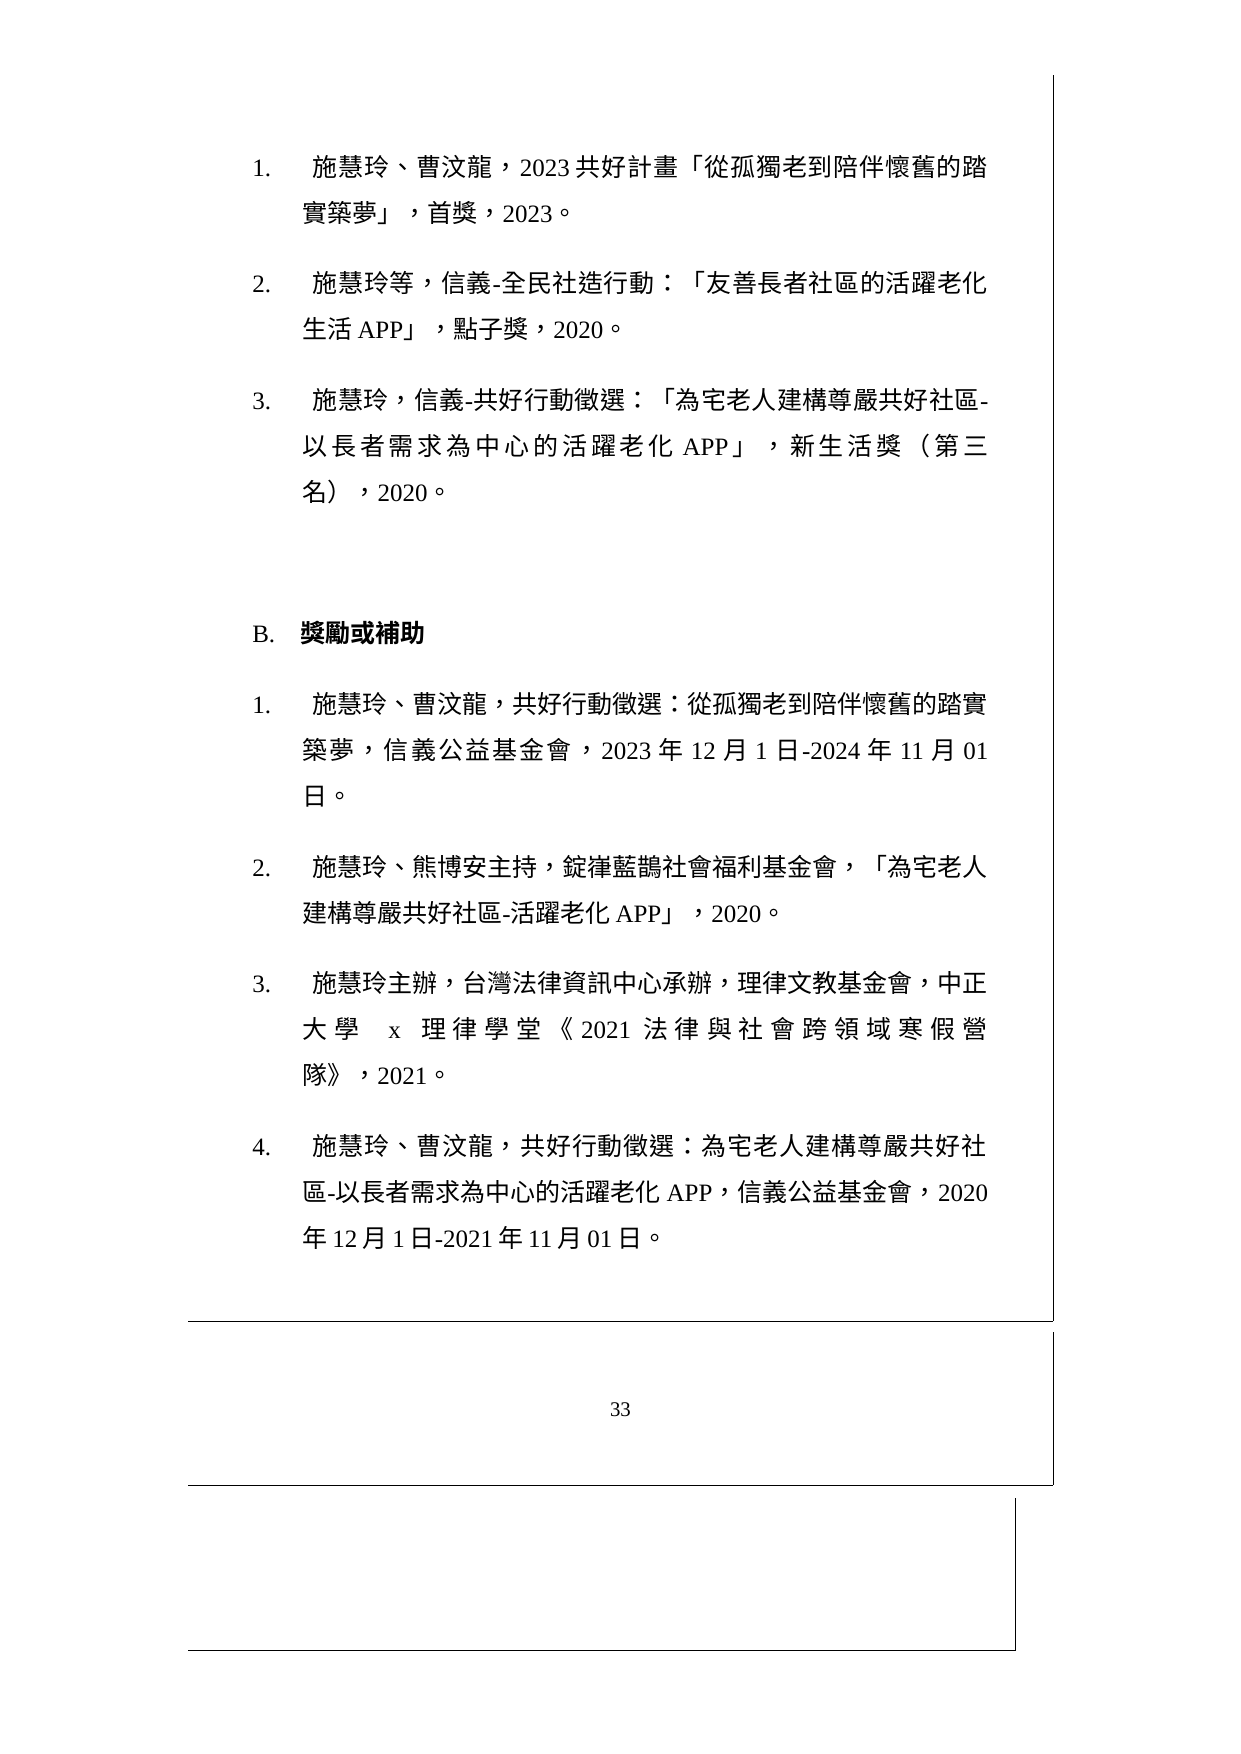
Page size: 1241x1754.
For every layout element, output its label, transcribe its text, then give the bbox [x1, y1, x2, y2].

list 獎勵或補助 [187, 542, 1053, 612]
list 施慧玲主辦，台灣法律資訊中心承辦，理律文教基金會，中正大學 x 理律學堂《2021法律與社會跨領域寒假營隊》，2021。 [187, 892, 1053, 1054]
list 施慧玲、熊博安主持，錠嵂藍鵲社會福利基金會，「為宅老人建構尊嚴共好社區-活躍老化APP」，2020。 [187, 775, 1053, 892]
list 施慧玲，信義-共好行動徵選：「為宅老人建構尊嚴共好社區-以長者需求為中心的活躍老化APP」，新生活獎（第三名），2020。 [187, 308, 1053, 510]
list 施慧玲、曹汶龍，2023共好計畫「從孤獨老到陪伴懷舊的踏實築夢」，首獎，2023。 [187, 75, 1053, 192]
list 施慧玲等，信義-全民社造行動：「友善長者社區的活躍老化生活APP」，點子獎，2020。 [187, 192, 1053, 308]
list 施慧玲、曹汶龍，共好行動徵選：從孤獨老到陪伴懷舊的踏實築夢，信義公益基金會，2023年12月1日-2024年11月01日。 [187, 612, 1053, 775]
list 施慧玲、曹汶龍，共好行動徵選：為宅老人建構尊嚴共好社區-以長者需求為中心的活躍老化APP，信義公益基金會，2020年12月1日-2021年11月01日。 [187, 1054, 1053, 1321]
